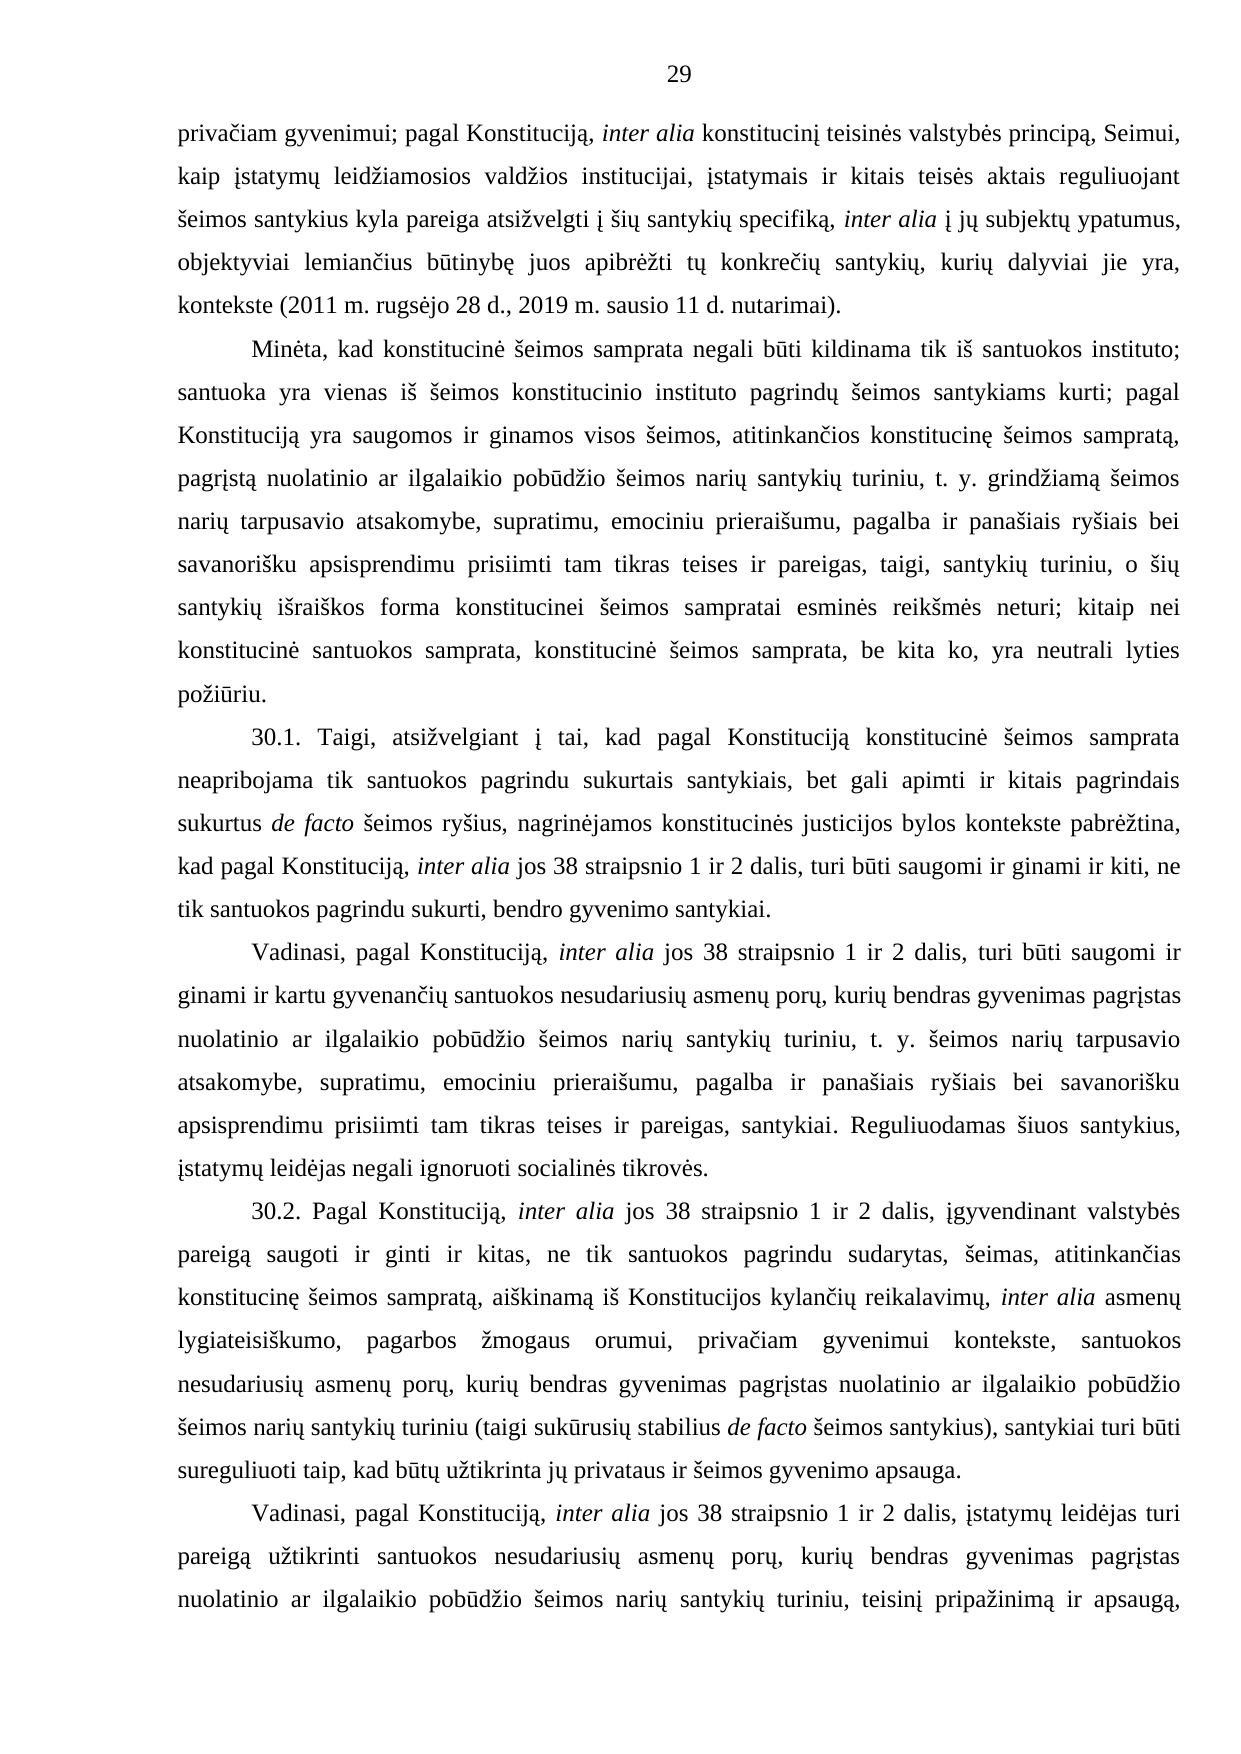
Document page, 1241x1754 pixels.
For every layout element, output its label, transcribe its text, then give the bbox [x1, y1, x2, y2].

text Vadinasi, pagal Konstituciją, inter alia jos 38 straipsnio 1 ir 2 dalis, turi būti saugomi ir ginami ir kartu gyvenančių santuokos nesudariusių asmenų porų, kurių bendras gyvenimas pagrįstas nuolatinio ar ilgalaikio pobūdžio šeimos narių santykių turiniu, t. y. šeimos narių tarpusavio atsakomybe, supratimu, emociniu prieraišumu, pagalba ir panašiais ryšiais bei savanorišku apsisprendimu prisiimti tam tikras teises ir pareigas, santykiai. Reguliuodamas šiuos santykius, įstatymų leidėjas negali ignoruoti socialinės tikrovės. [177, 937, 1181, 1182]
text 30.2. Pagal Konstituciją, inter alia jos 38 straipsnio 1 ir 2 dalis, įgyvendinant valstybės pareigą saugoti ir ginti ir kitas, ne tik santuokos pagrindu sudarytas, šeimas, atitinkančias konstitucinę šeimos sampratą, aiškinamą iš Konstitucijos kylančių reikalavimų, inter alia asmenų lygiateisiškumo, pagarbos žmogaus orumui, privačiam gyvenimui kontekste, santuokos nesudariusių asmenų porų, kurių bendras gyvenimas pagrįstas nuolatinio ar ilgalaikio pobūdžio šeimos narių santykių turiniu (taigi sukūrusių stabilius de facto šeimos santykius), santykiai turi būti sureguliuoti taip, kad būtų užtikrinta jų privataus ir šeimos gyvenimo apsauga. [177, 1196, 1181, 1484]
text privačiam gyvenimui; pagal Konstituciją, inter alia konstitucinį teisinės valstybės principą, Seimui, kaip įstatymų leidžiamosios valdžios institucijai, įstatymais ir kitais teisės aktais reguliuojant šeimos santykius kyla pareiga atsižvelgti į šių santykių specifiką, inter alia į jų subjektų ypatumus, objektyviai lemiančius būtinybę juos apibrėžti tų konkrečių santykių, kurių dalyviai jie yra, kontekste (2011 m. rugsėjo 28 d., 2019 m. sausio 11 d. nutarimai). [177, 118, 1181, 319]
text Vadinasi, pagal Konstituciją, inter alia jos 38 straipsnio 1 ir 2 dalis, įstatymų leidėjas turi pareigą užtikrinti santuokos nesudariusių asmenų porų, kurių bendras gyvenimas pagrįstas nuolatinio ar ilgalaikio pobūdžio šeimos narių santykių turiniu, teisinį pripažinimą ir apsaugą, [177, 1498, 1181, 1613]
text 30.1. Taigi, atsižvelgiant į tai, kad pagal Konstituciją konstitucinė šeimos samprata neapribojama tik santuokos pagrindu sukurtais santykiais, bet gali apimti ir kitais pagrindais sukurtus de facto šeimos ryšius, nagrinėjamos konstitucinės justicijos bylos kontekste pabrėžtina, kad pagal Konstituciją, inter alia jos 38 straipsnio 1 ir 2 dalis, turi būti saugomi ir ginami ir kiti, ne tik santuokos pagrindu sukurti, bendro gyvenimo santykiai. [177, 722, 1181, 923]
text Minėta, kad konstitucinė šeimos samprata negali būti kildinama tik iš santuokos instituto; santuoka yra vienas iš šeimos konstitucinio instituto pagrindų šeimos santykiams kurti; pagal Konstituciją yra saugomos ir ginamos visos šeimos, atitinkančios konstitucinę šeimos sampratą, pagrįstą nuolatinio ar ilgalaikio pobūdžio šeimos narių santykių turiniu, t. y. grindžiamą šeimos narių tarpusavio atsakomybe, supratimu, emociniu prieraišumu, pagalba ir panašiais ryšiais bei savanorišku apsisprendimu prisiimti tam tikras teises ir pareigas, taigi, santykių turiniu, o šių santykių išraiškos forma konstitucinei šeimos sampratai esminės reikšmės neturi; kitaip nei konstitucinė santuokos samprata, konstitucinė šeimos samprata, be kita ko, yra neutrali lyties požiūriu. [177, 334, 1181, 707]
